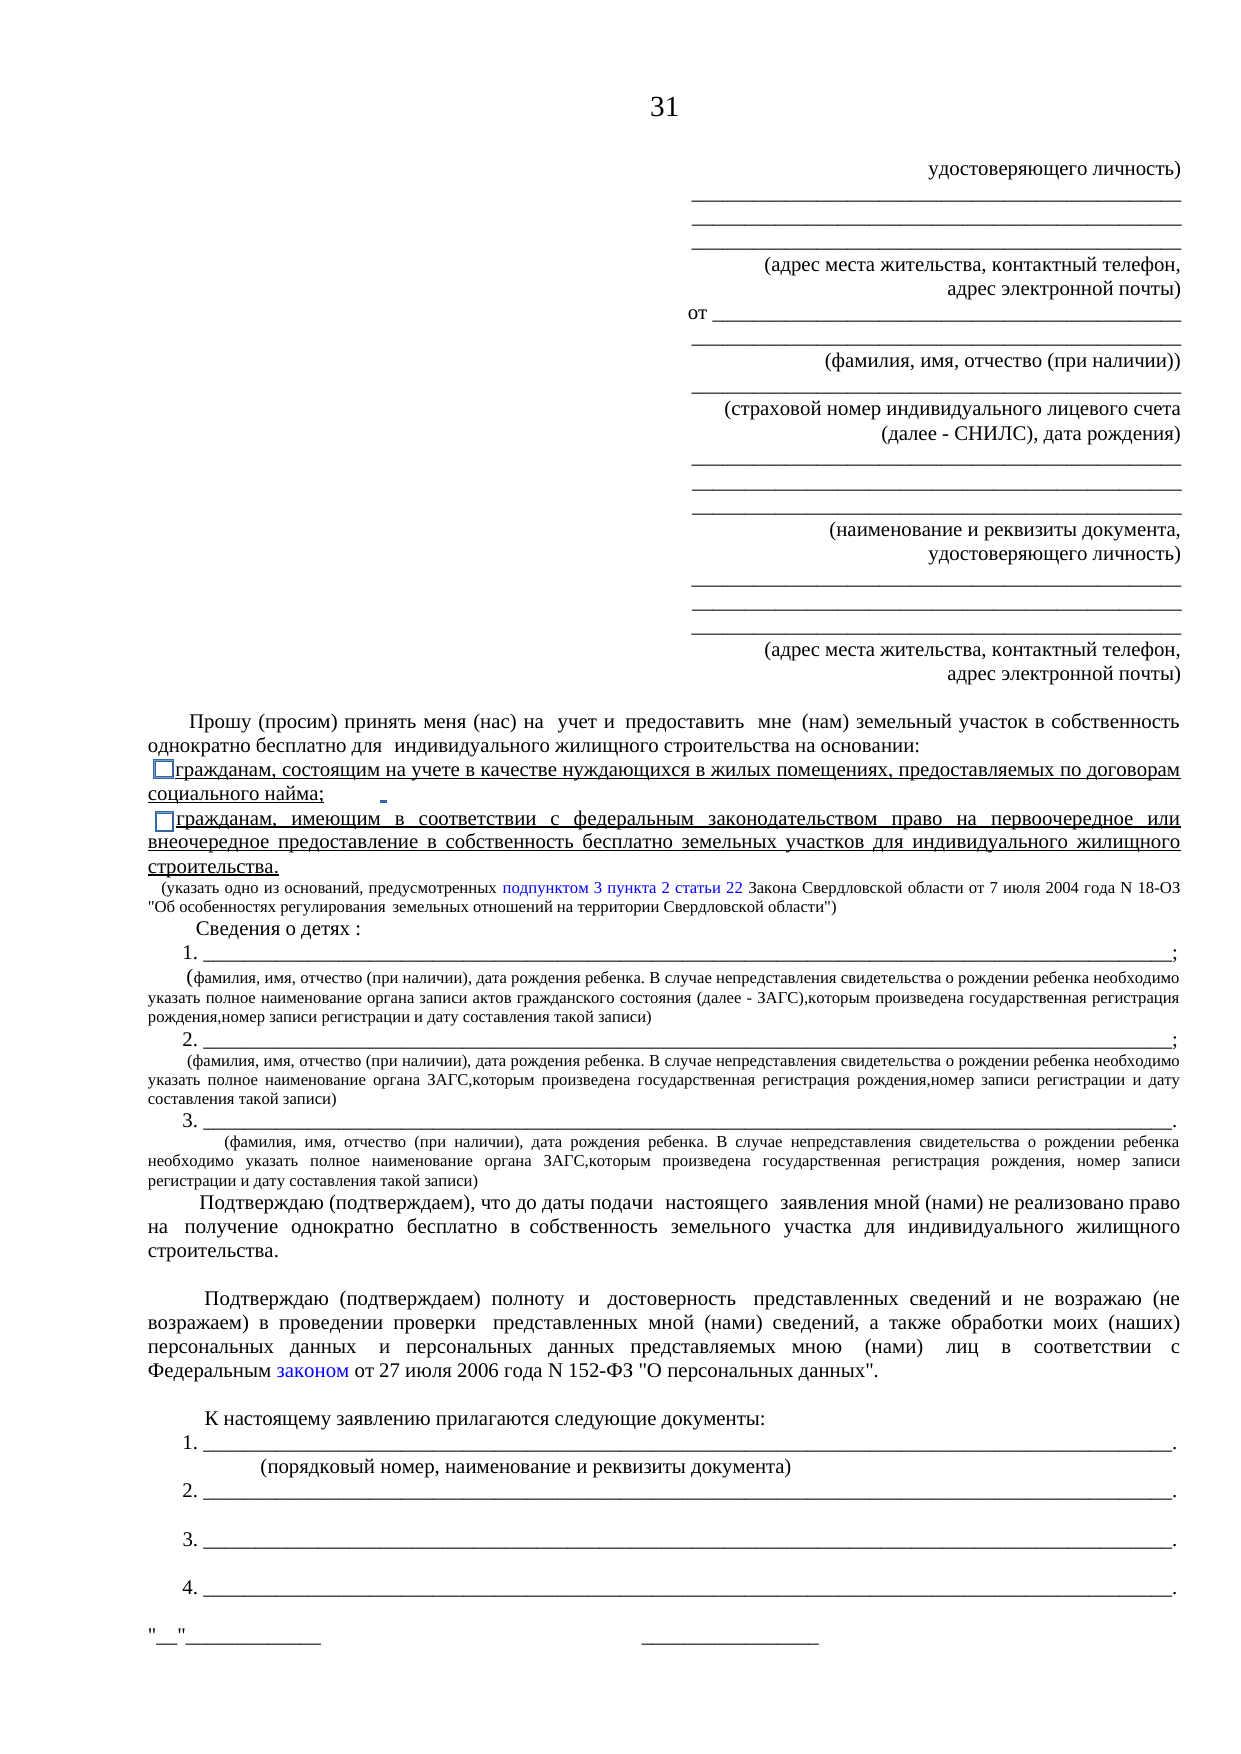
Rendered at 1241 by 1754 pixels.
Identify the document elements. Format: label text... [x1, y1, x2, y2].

text (далее - СНИЛС), дата рождения) [148, 420, 1181, 444]
text строительства. [148, 851, 1181, 878]
text удостоверяющего личность) [148, 541, 1181, 565]
text _______________________________________________ [148, 613, 1181, 637]
text _______________________________________________ [148, 444, 1181, 468]
text удостоверяющего личность) [148, 156, 1181, 180]
text 2. _____________________________________________________________________________________________; [148, 1026, 1181, 1051]
text (фамилия, имя, отчество (при наличии), дата рождения ребенка. В случае непредставления свидетельства о рождении ребенка необходимо указать полное наименование органа ЗАГС,которым произведена государственная регистрация рождения,номер записи регистрации и дату составления такой записи) [148, 1051, 1181, 1108]
text адрес электронной почты) [148, 661, 1181, 685]
text _______________________________________________ [148, 180, 1181, 204]
text 2. _____________________________________________________________________________________________. [148, 1478, 1181, 1502]
text (адрес места жительства, контактный телефон, [148, 252, 1181, 276]
text _______________________________________________ [148, 204, 1181, 228]
text 4. _____________________________________________________________________________________________. [148, 1574, 1181, 1599]
text Прошу (просим) принять меня (нас) на учет и предоставить мне (нам) земельный участок в собственность однократно бесплатно для индивидуального жилищного строительства на основании: [148, 709, 1181, 757]
text (фамилия, имя, отчество (при наличии), дата рождения ребенка. В случае непредставления свидетельства о рождении ребенка необходимо указать полное наименование органа записи актов гражданского состояния (далее - ЗАГС),которым произведена государственная регистрация рождения,номер записи регистрации и дату составления такой записи) [148, 964, 1181, 1026]
text 3. _____________________________________________________________________________________________. [148, 1108, 1181, 1132]
text _______________________________________________ [148, 589, 1181, 613]
text (адрес места жительства, контактный телефон, [148, 637, 1181, 661]
text 1. _____________________________________________________________________________________________; [148, 940, 1181, 964]
text (фамилия, имя, отчество (при наличии)) [148, 348, 1181, 372]
text _______________________________________________ [148, 372, 1181, 396]
text Сведения о детях : [148, 916, 1181, 940]
text _______________________________________________ [148, 324, 1181, 348]
text гражданам, состоящим на учете в качестве нуждающихся в жилых помещениях, предоставляемых по договорам социального найма; [148, 757, 1181, 805]
text Подтверждаю (подтверждаем), что до даты подачи настоящего заявления мной (нами) не реализовано право на получение однократно бесплатно в собственность земельного участка для индивидуального жилищного строительства. [148, 1189, 1181, 1262]
text _______________________________________________ [148, 468, 1181, 493]
text от _____________________________________________ [148, 300, 1181, 324]
text (страховой номер индивидуального лицевого счета [148, 396, 1181, 420]
text _______________________________________________ [148, 565, 1181, 589]
text "__"_____________ _________________ [148, 1623, 1181, 1647]
text _______________________________________________ [148, 228, 1181, 252]
text К настоящему заявлению прилагаются следующие документы: [148, 1406, 1181, 1430]
text (порядковый номер, наименование и реквизиты документа) [148, 1454, 1181, 1478]
text Подтверждаю (подтверждаем) полноту и достоверность представленных сведений и не возражаю (не возражаем) в проведении проверки представленных мной (нами) сведений, а также обработки моих (наших) персональных данных и персональных данных представляемых мною (нами) лиц в соответствии с Федеральным законом от 27 июля 2006 года N 152-ФЗ "О персональных данных". [148, 1286, 1181, 1382]
text (фамилия, имя, отчество (при наличии), дата рождения ребенка. В случае непредставления свидетельства о рождении ребенка необходимо указать полное наименование органа ЗАГС,которым произведена государственная регистрация рождения, номер записи регистрации и дату составления такой записи) [148, 1132, 1181, 1189]
text _______________________________________________ [148, 493, 1181, 517]
text 1. _____________________________________________________________________________________________. [148, 1430, 1181, 1454]
text (наименование и реквизиты документа, [148, 517, 1181, 541]
text гражданам, имеющим в соответствии с федеральным законодательством право на первоочередное или внеочередное предоставление в собственность бесплатно земельных участков для индивидуального жилищного [148, 805, 1181, 850]
text (указать одно из оснований, предусмотренных подпунктом 3 пункта 2 статьи 22 Закона Свердловской области от 7 июля 2004 года N 18-ОЗ "Об особенностях регулирования земельных отношений на территории Свердловской области") [148, 878, 1181, 916]
text 3. _____________________________________________________________________________________________. [148, 1526, 1181, 1551]
text адрес электронной почты) [148, 276, 1181, 300]
